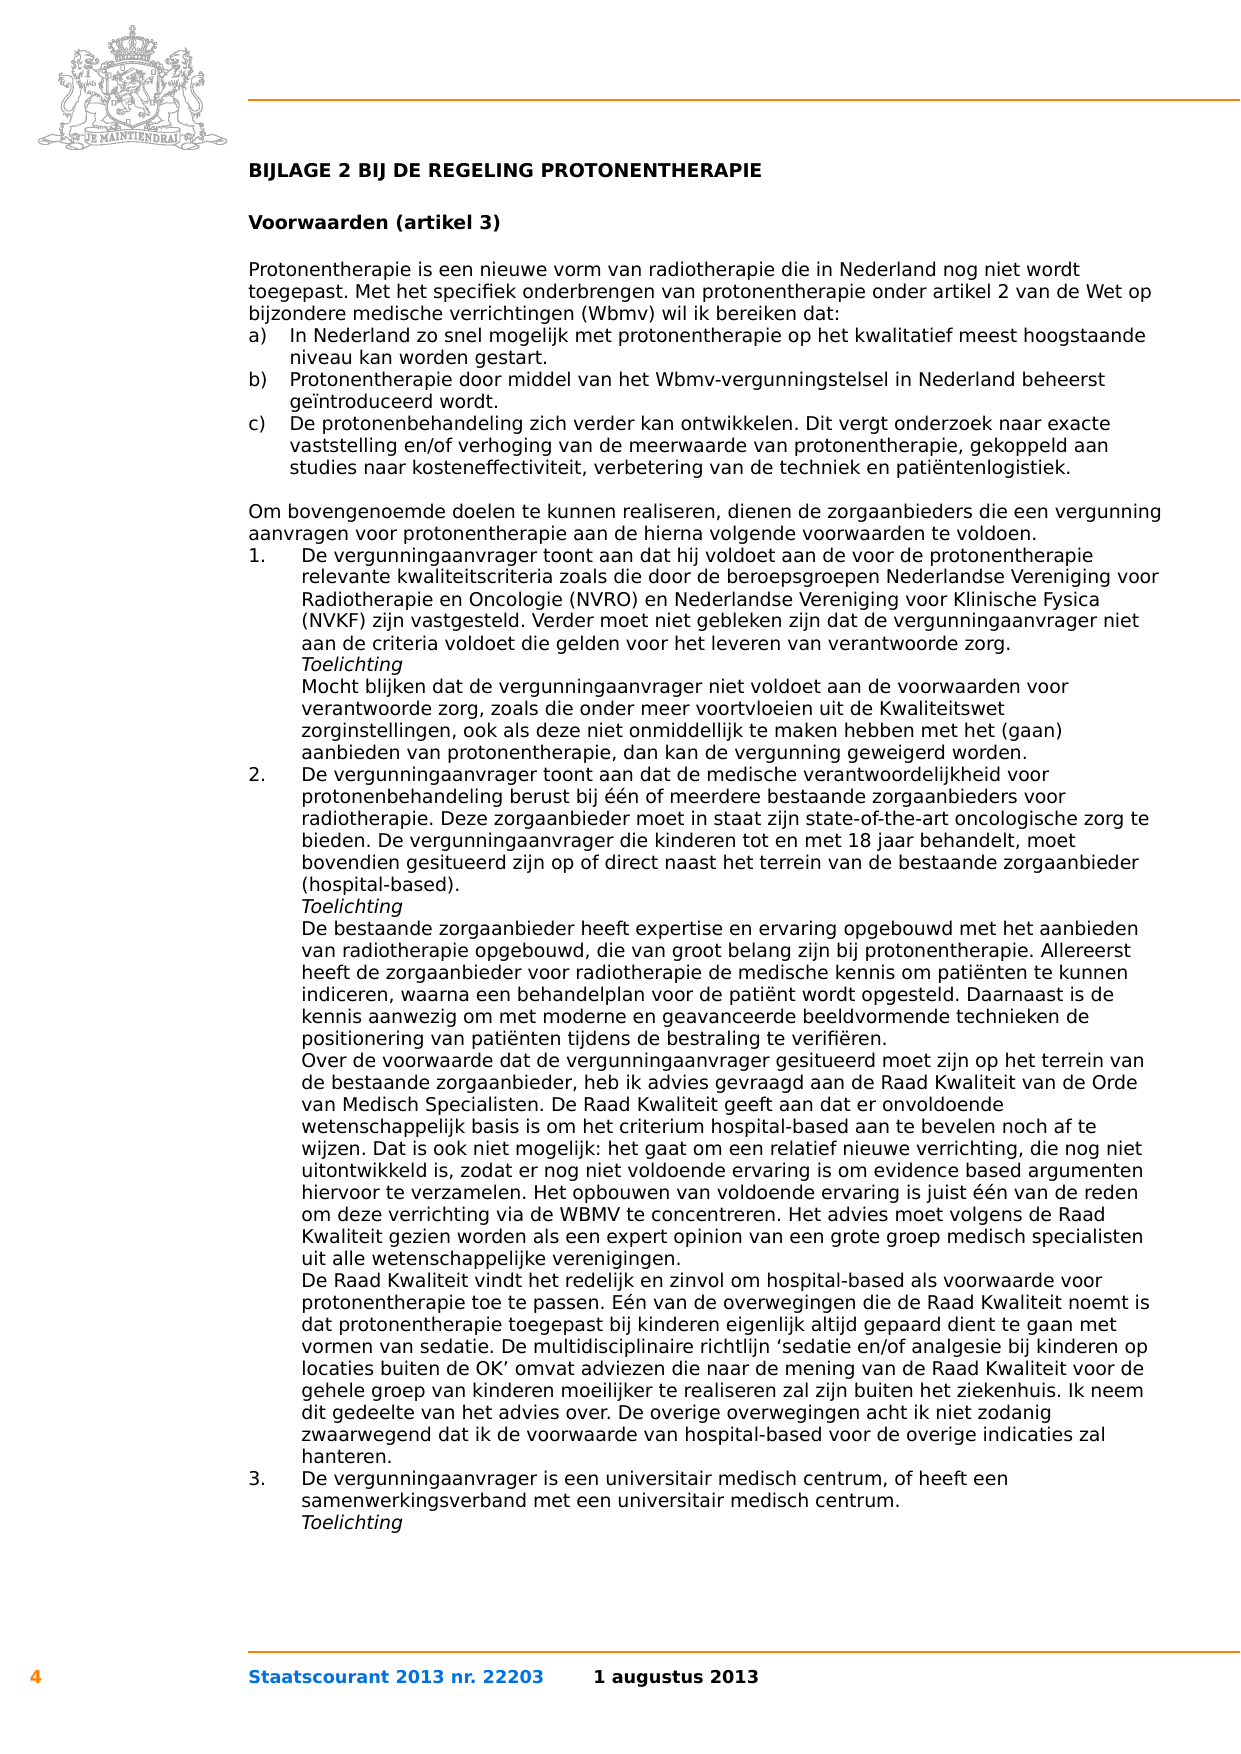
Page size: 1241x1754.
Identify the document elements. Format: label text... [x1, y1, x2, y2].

subtitle Voorwaarden (artikel 3) [248, 212, 1163, 234]
text Mocht blijken dat de vergunningaanvrager niet voldoet aan de voorwaarden voor verantwoorde zorg, zoals die onder meer voortvloeien uit de Kwaliteitswet zorginstellingen, ook als deze niet onmiddellijk te maken hebben met het (gaan) aanbieden van protonentherapie, dan kan de vergunning geweigerd worden. [301, 676, 1163, 764]
text 2. De vergunningaanvrager toont aan dat de medische verantwoordelijkheid voor protonenbehandeling berust bij één of meerdere bestaande zorgaanbieders voor radiotherapie. Deze zorgaanbieder moet in staat zijn state-of-the-art oncologische zorg te bieden. De vergunningaanvrager die kinderen tot en met 18 jaar behandelt, moet bovendien gesitueerd zijn op of direct naast het terrein van de bestaande zorgaanbieder (hospital-based). [248, 764, 1163, 896]
text a) In Nederland zo snel mogelijk met protonentherapie op het kwalitatief meest hoogstaande niveau kan worden gestart. [248, 325, 1163, 369]
text Toelichting [301, 654, 1163, 676]
text Om bovengenoemde doelen te kunnen realiseren, dienen de zorgaanbieders die een vergunning aanvragen voor protonentherapie aan de hierna volgende voorwaarden te voldoen. [248, 501, 1163, 544]
text Protonentherapie is een nieuwe vorm van radiotherapie die in Nederland nog niet wordt toegepast. Met het specifiek onderbrengen van protonentherapie onder artikel 2 van de Wet op bijzondere medische verrichtingen (Wbmv) wil ik bereiken dat: [248, 259, 1163, 325]
text 3. De vergunningaanvrager is een universitair medisch centrum, of heeft een samenwerkingsverband met een universitair medisch centrum. [248, 1468, 1163, 1512]
subtitle BIJLAGE 2 BIJ DE REGELING PROTONENTHERAPIE [248, 160, 1163, 182]
text b) Protonentherapie door middel van het Wbmv-vergunningstelsel in Nederland beheerst geïntroduceerd wordt. [248, 369, 1163, 413]
picture [38, 25, 227, 150]
text Toelichting [301, 1512, 1163, 1533]
text c) De protonenbehandeling zich verder kan ontwikkelen. Dit vergt onderzoek naar exacte vaststelling en/of verhoging van de meerwaarde van protonentherapie, gekoppeld aan studies naar kosteneffectiviteit, verbetering van de techniek en patiëntenlogistiek. [248, 413, 1163, 479]
text De Raad Kwaliteit vindt het redelijk en zinvol om hospital-based als voorwaarde voor protonentherapie toe te passen. Eén van de overwegingen die de Raad Kwaliteit noemt is dat protonentherapie toegepast bij kinderen eigenlijk altijd gepaard dient te gaan met vormen van sedatie. De multidisciplinaire richtlijn ‘sedatie en/of analgesie bij kinderen op locaties buiten de OK’ omvat adviezen die naar de mening van de Raad Kwaliteit voor de gehele groep van kinderen moeilijker te realiseren zal zijn buiten het ziekenhuis. Ik neem dit gedeelte van het advies over. De overige overwegingen acht ik niet zodanig zwaarwegend dat ik de voorwaarde van hospital-based voor de overige indicaties zal hanteren. [301, 1270, 1163, 1468]
text Over de voorwaarde dat de vergunningaanvrager gesitueerd moet zijn op het terrein van de bestaande zorgaanbieder, heb ik advies gevraagd aan de Raad Kwaliteit van de Orde van Medisch Specialisten. De Raad Kwaliteit geeft aan dat er onvoldoende wetenschappelijk basis is om het criterium hospital-based aan te bevelen noch af te wijzen. Dat is ook niet mogelijk: het gaat om een relatief nieuwe verrichting, die nog niet uitontwikkeld is, zodat er nog niet voldoende ervaring is om evidence based argumenten hiervoor te verzamelen. Het opbouwen van voldoende ervaring is juist één van de reden om deze verrichting via de WBMV te concentreren. Het advies moet volgens de Raad Kwaliteit gezien worden als een expert opinion van een grote groep medisch specialisten uit alle wetenschappelijke verenigingen. [301, 1050, 1163, 1270]
text Toelichting [301, 896, 1163, 918]
text De bestaande zorgaanbieder heeft expertise en ervaring opgebouwd met het aanbieden van radiotherapie opgebouwd, die van groot belang zijn bij protonentherapie. Allereerst heeft de zorgaanbieder voor radiotherapie de medische kennis om patiënten te kunnen indiceren, waarna een behandelplan voor de patiënt wordt opgesteld. Daarnaast is de kennis aanwezig om met moderne en geavanceerde beeldvormende technieken de positionering van patiënten tijdens de bestraling te verifiëren. [301, 918, 1163, 1050]
text 1. De vergunningaanvrager toont aan dat hij voldoet aan de voor de protonentherapie relevante kwaliteitscriteria zoals die door de beroepsgroepen Nederlandse Vereniging voor Radiotherapie en Oncologie (NVRO) en Nederlandse Vereniging voor Klinische Fysica (NVKF) zijn vastgesteld. Verder moet niet gebleken zijn dat de vergunningaanvrager niet aan de criteria voldoet die gelden voor het leveren van verantwoorde zorg. [248, 544, 1163, 654]
